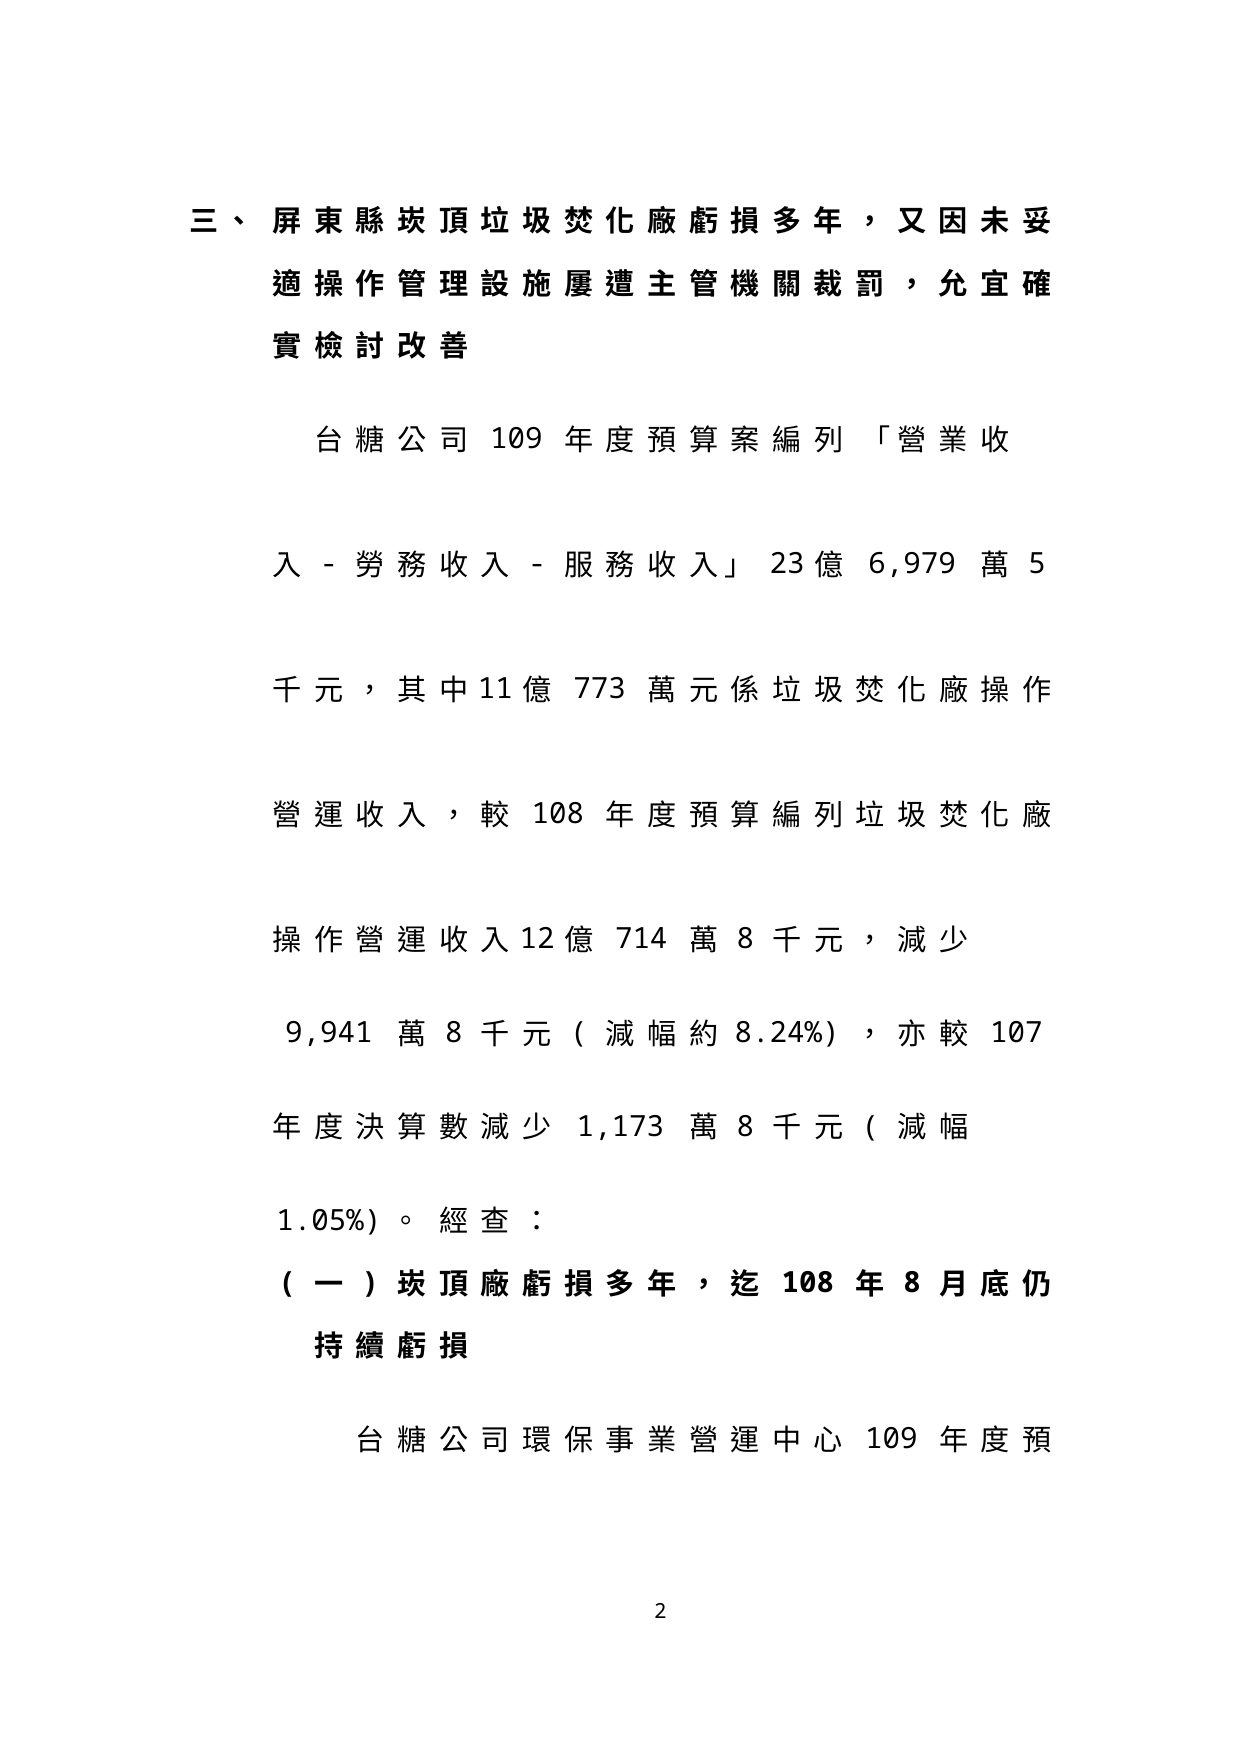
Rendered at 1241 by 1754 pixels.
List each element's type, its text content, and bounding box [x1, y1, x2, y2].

text 台糖公司109年度預算案編列「營業收入-勞務收入-服務收入」23億6,979萬5千元，其中11億773萬元係垃圾焚化廠操作營運收入，較108年度預算編列垃圾焚化廠操作營運收入12億714萬8千元，減少9,941萬8千元(減幅約8.24%)，亦較107年度決算數減少1,173萬8千元(減幅1.05%)。經查： [242, 365, 1058, 1240]
text (一)崁頂廠虧損多年，迄108年8月底仍持續虧損 [242, 1240, 1058, 1365]
text 台糖公司環保事業營運中心109年度預 [271, 1365, 1058, 1490]
text 三、屏東縣崁頂垃圾焚化廠虧損多年，又因未妥適操作管理設施屢遭主管機關裁罰，允宜確實檢討改善 [183, 177, 1058, 365]
